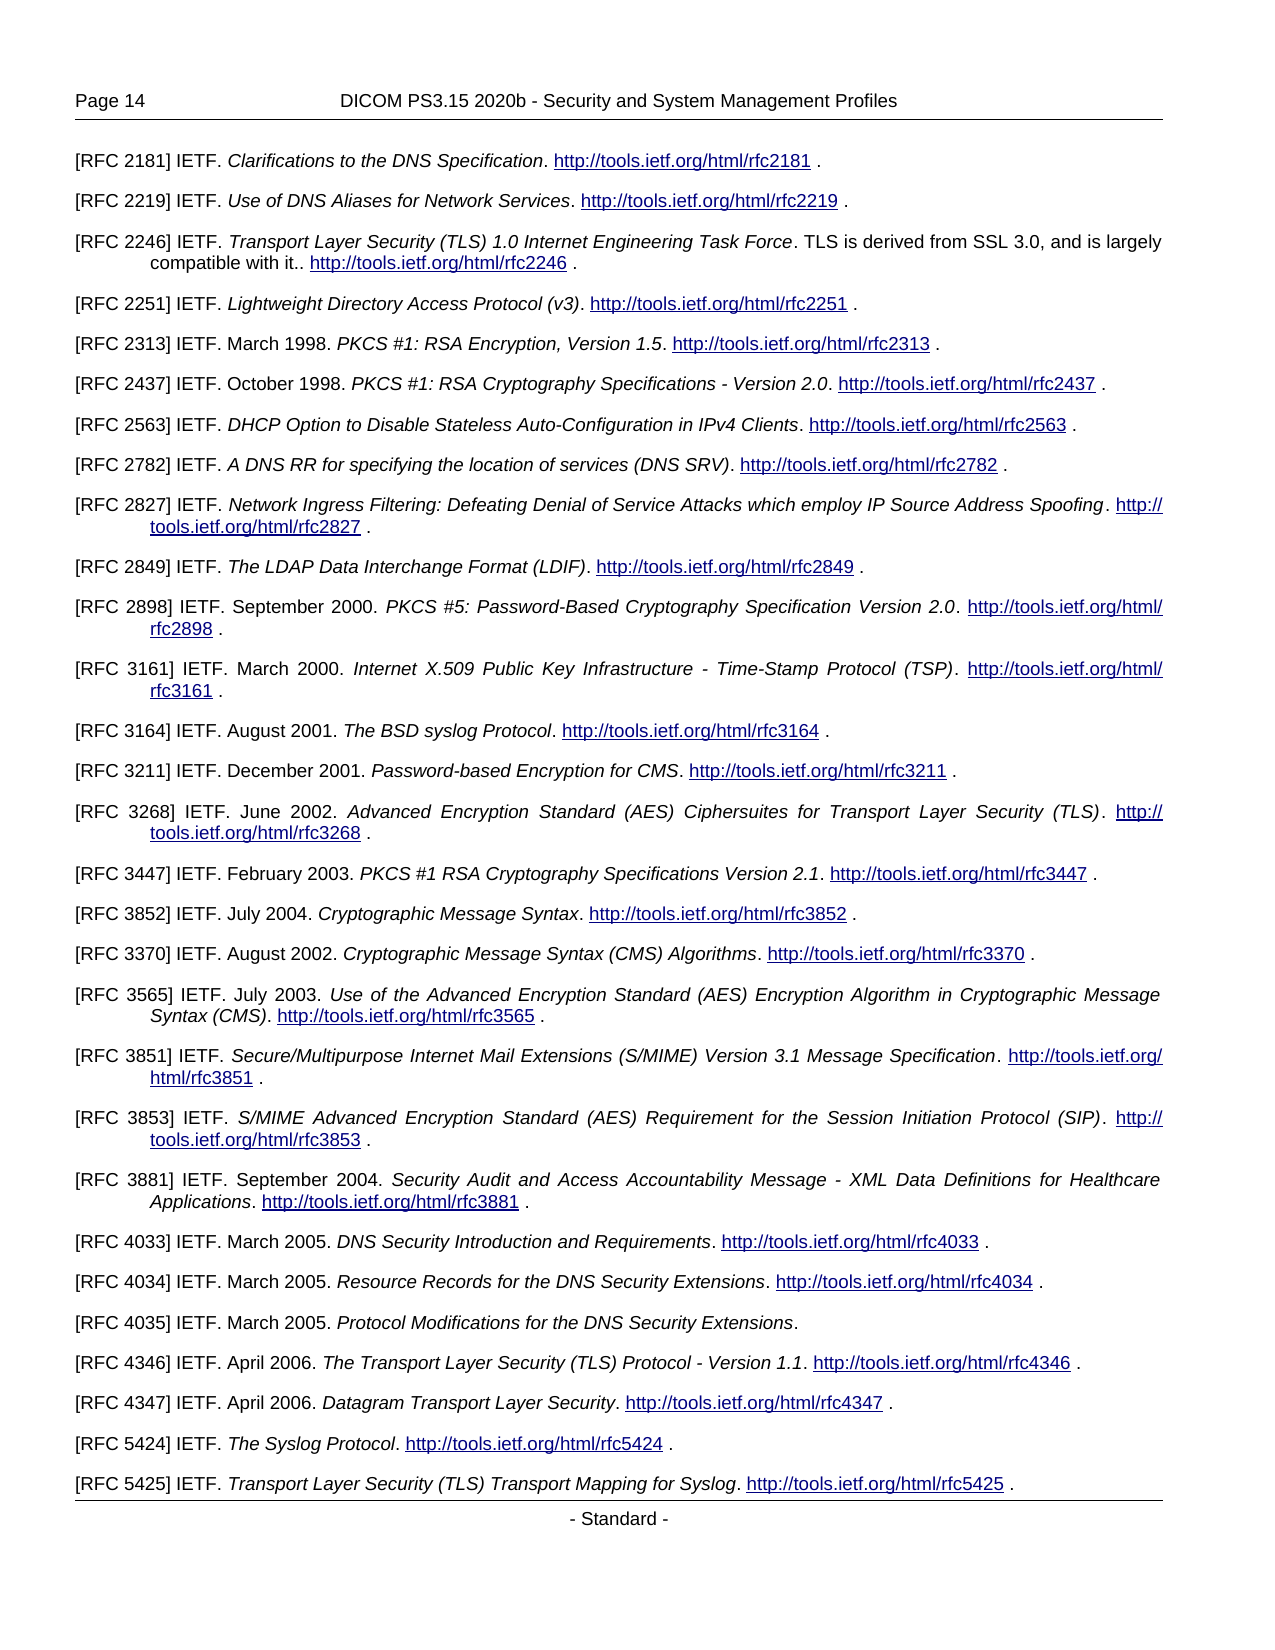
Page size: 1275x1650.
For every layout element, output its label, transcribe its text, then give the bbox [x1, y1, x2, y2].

text [RFC 3268] IETF. June 2002. Advanced Encryption Standard (AES) Ciphersuites for Transport Layer Security (TLS). http://​tools.ietf.org/​html/​rfc3268 . [75, 801, 1162, 844]
text [RFC 2437] IETF. October 1998. PKCS #1: RSA Cryptography Specifications - Version 2.0. http://​tools.ietf.org/​html/​rfc2437 . [75, 373, 1162, 395]
text [RFC 2181] IETF. Clarifications to the DNS Specification. http://​tools.ietf.org/​html/​rfc2181 . [75, 150, 1162, 172]
text [RFC 2782] IETF. A DNS RR for specifying the location of services (DNS SRV). http://​tools.ietf.org/​html/​rfc2782 . [75, 454, 1162, 475]
text [RFC 3565] IETF. July 2003. Use of the Advanced Encryption Standard (AES) Encryption Algorithm in Cryptographic Message Syntax (CMS). http://​tools.ietf.org/​html/​rfc3565 . [75, 983, 1162, 1027]
text [RFC 3851] IETF. Secure/Multipurpose Internet Mail Extensions (S/MIME) Version 3.1 Message Specification. http://​tools.ietf.org/​html/​rfc3851 . [75, 1045, 1162, 1088]
text [RFC 3881] IETF. September 2004. Security Audit and Access Accountability Message - XML Data Definitions for Healthcare Applications. http://​tools.ietf.org/​html/​rfc3881 . [75, 1169, 1162, 1212]
text [RFC 2246] IETF. Transport Layer Security (TLS) 1.0 Internet Engineering Task Force. TLS is derived from SSL 3.0, and is largely compatible with it.. http://​tools.ietf.org/​html/​rfc2246 . [75, 231, 1162, 274]
text [RFC 4346] IETF. April 2006. The Transport Layer Security (TLS) Protocol - Version 1.1. http://​tools.ietf.org/​html/​rfc4346 . [75, 1352, 1162, 1373]
text [RFC 3164] IETF. August 2001. The BSD syslog Protocol. http://​tools.ietf.org/​html/​rfc3164 . [75, 720, 1162, 742]
text [RFC 3370] IETF. August 2002. Cryptographic Message Syntax (CMS) Algorithms. http://​tools.ietf.org/​html/​rfc3370 . [75, 943, 1162, 965]
text [RFC 2898] IETF. September 2000. PKCS #5: Password-Based Cryptography Specification Version 2.0. http://​tools.ietf.org/​html/​rfc2898 . [75, 596, 1162, 639]
text [RFC 2563] IETF. DHCP Option to Disable Stateless Auto-Configuration in IPv4 Clients. http://​tools.ietf.org/​html/​rfc2563 . [75, 413, 1162, 435]
text [RFC 5424] IETF. The Syslog Protocol. http://​tools.ietf.org/​html/​rfc5424 . [75, 1432, 1162, 1454]
text [RFC 2313] IETF. March 1998. PKCS #1: RSA Encryption, Version 1.5. http://​tools.ietf.org/​html/​rfc2313 . [75, 333, 1162, 354]
text [RFC 3447] IETF. February 2003. PKCS #1 RSA Cryptography Specifications Version 2.1. http://​tools.ietf.org/​html/​rfc3447 . [75, 862, 1162, 884]
text [RFC 4035] IETF. March 2005. Protocol Modifications for the DNS Security Extensions. [75, 1312, 1162, 1333]
text [RFC 2219] IETF. Use of DNS Aliases for Network Services. http://​tools.ietf.org/​html/​rfc2219 . [75, 190, 1162, 212]
text [RFC 3211] IETF. December 2001. Password-based Encryption for CMS. http://​tools.ietf.org/​html/​rfc3211 . [75, 760, 1162, 782]
text [RFC 3161] IETF. March 2000. Internet X.509 Public Key Infrastructure - Time-Stamp Protocol (TSP). http://​tools.ietf.org/​html/​rfc3161 . [75, 658, 1162, 701]
text [RFC 4033] IETF. March 2005. DNS Security Introduction and Requirements. http://​tools.ietf.org/​html/​rfc4033 . [75, 1231, 1162, 1252]
text [RFC 3852] IETF. July 2004. Cryptographic Message Syntax. http://​tools.ietf.org/​html/​rfc3852 . [75, 903, 1162, 924]
text [RFC 5425] IETF. Transport Layer Security (TLS) Transport Mapping for Syslog. http://​tools.ietf.org/​html/​rfc5425 . [75, 1473, 1162, 1494]
text [RFC 2251] IETF. Lightweight Directory Access Protocol (v3). http://​tools.ietf.org/​html/​rfc2251 . [75, 292, 1162, 314]
text [RFC 2849] IETF. The LDAP Data Interchange Format (LDIF). http://​tools.ietf.org/​html/​rfc2849 . [75, 556, 1162, 577]
text [RFC 4034] IETF. March 2005. Resource Records for the DNS Security Extensions. http://​tools.ietf.org/​html/​rfc4034 . [75, 1271, 1162, 1293]
text [RFC 2827] IETF. Network Ingress Filtering: Defeating Denial of Service Attacks which employ IP Source Address Spoofing. http://​tools.ietf.org/​html/​rfc2827 . [75, 494, 1162, 537]
text [RFC 4347] IETF. April 2006. Datagram Transport Layer Security. http://​tools.ietf.org/​html/​rfc4347 . [75, 1392, 1162, 1414]
text [RFC 3853] IETF. S/MIME Advanced Encryption Standard (AES) Requirement for the Session Initiation Protocol (SIP). http://​tools.ietf.org/​html/​rfc3853 . [75, 1107, 1162, 1150]
